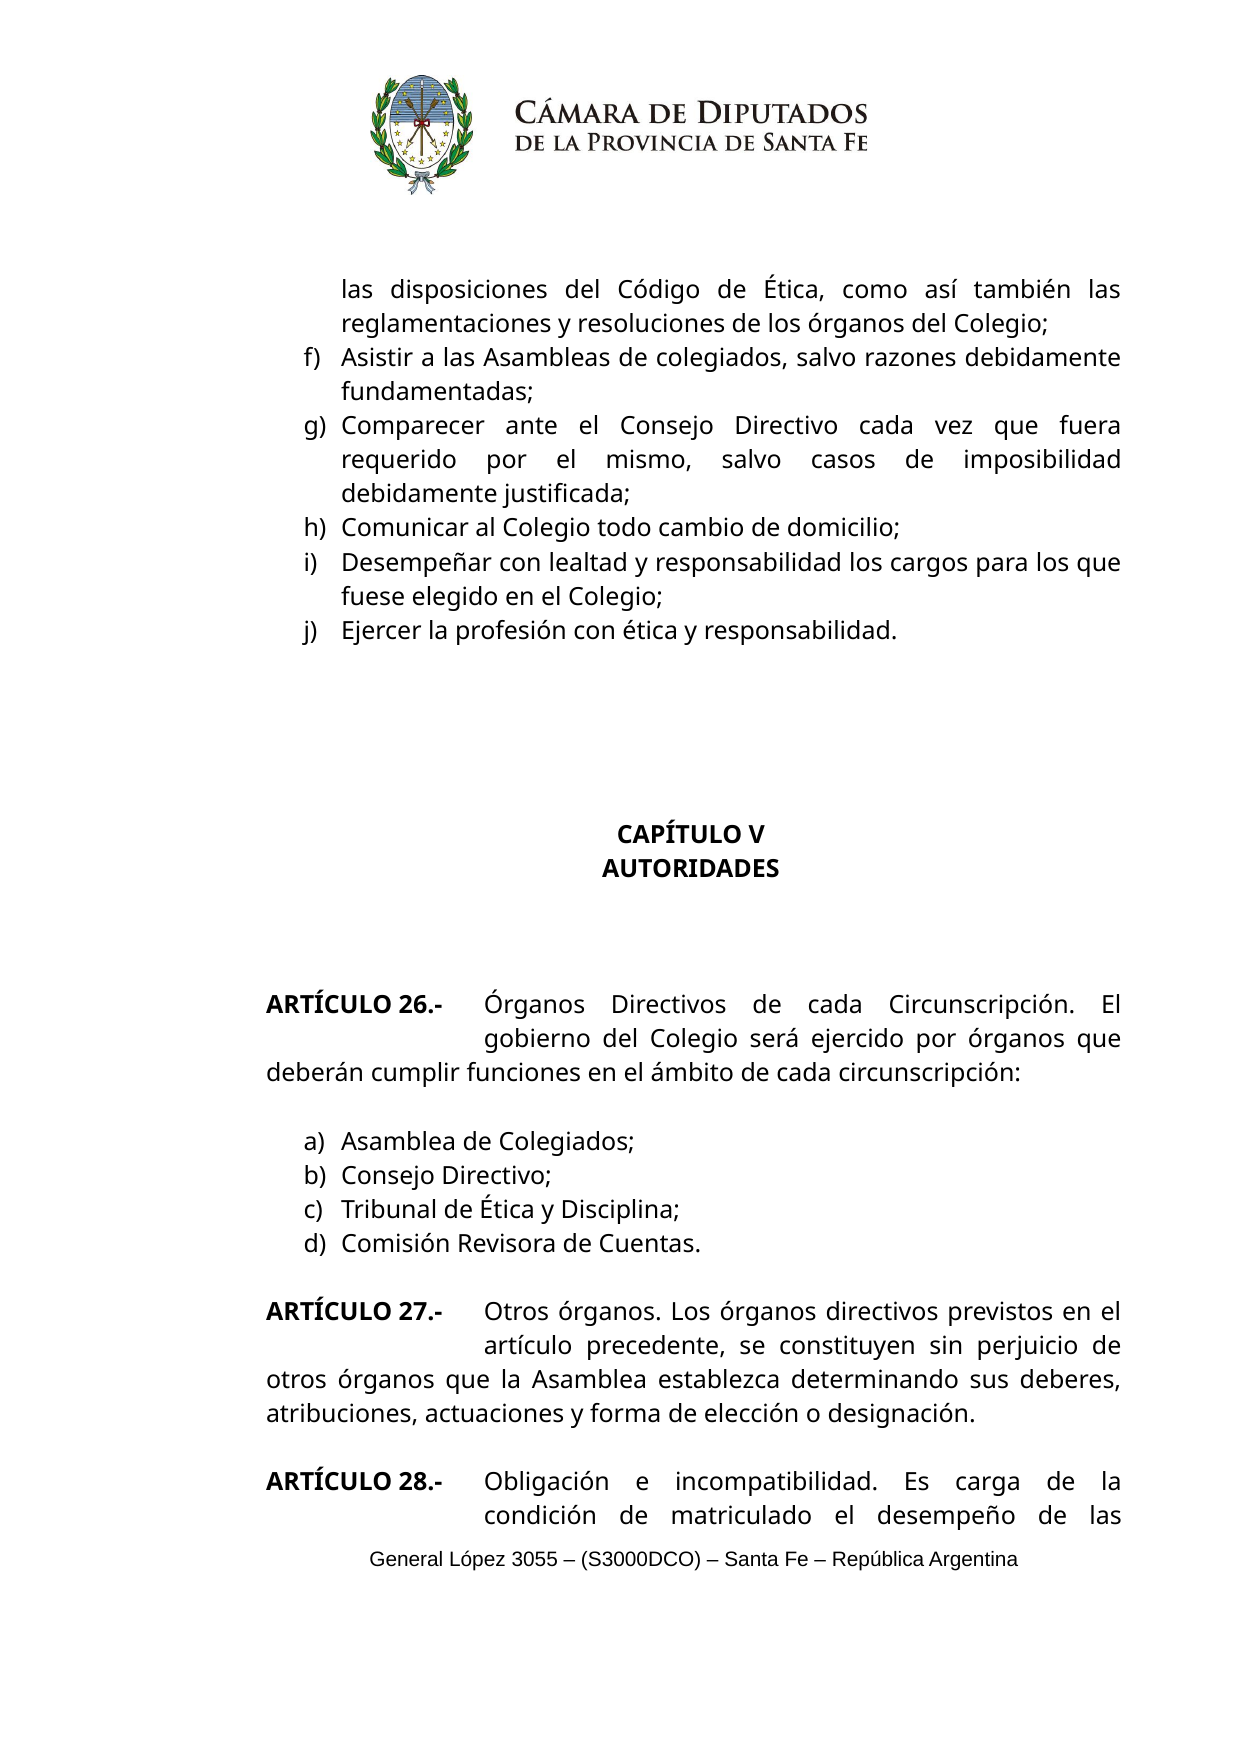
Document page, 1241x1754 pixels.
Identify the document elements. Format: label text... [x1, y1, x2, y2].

list Consejo Directivo; [303, 1157, 1122, 1191]
list Ejercer la profesión con ética y responsabilidad. [303, 612, 1122, 646]
list Asamblea de Colegiados; [303, 1123, 1122, 1157]
list Comunicar al Colegio todo cambio de domicilio; [303, 510, 1122, 544]
list Asistir a las Asambleas de colegiados, salvo razones debidamente fundamentadas; [303, 340, 1122, 408]
text AUTORIDADES [266, 851, 1122, 885]
list Comparecer ante el Consejo Directivo cada vez que fuera requerido por el mismo, salvo casos de imposibilidad debidamente justificada; [303, 408, 1122, 510]
table_header ARTÍCULO 26.- [266, 987, 483, 1037]
table_header ARTÍCULO 28.- [266, 1464, 483, 1514]
list las disposiciones del Código de Ética, como así también las reglamentaciones y resoluciones de los órganos del Colegio; [303, 272, 1122, 340]
text CAPÍTULO V [266, 817, 1122, 851]
list Desempeñar con lealtad y responsabilidad los cargos para los que fuese elegido en el Colegio; [303, 544, 1122, 612]
text Otros órganos. Los órganos directivos previstos en el artículo precedente, se constituyen sin perjuicio de otros órganos que la Asamblea establezca determinando sus deberes, atribuciones, actuaciones y forma de elección o designación. [266, 1293, 1122, 1430]
table_header ARTÍCULO 27.- [266, 1294, 483, 1344]
text Obligación e incompatibilidad. Es carga de la condición de matriculado el desempeño de las [266, 1464, 1122, 1532]
picture [370, 75, 868, 199]
list Tribunal de Ética y Disciplina; [303, 1191, 1122, 1225]
list Comisión Revisora de Cuentas. [303, 1225, 1122, 1259]
text Órganos Directivos de cada Circunscripción. El gobierno del Colegio será ejercido por órganos que deberán cumplir funciones en el ámbito de cada circunscripción: [266, 987, 1122, 1089]
